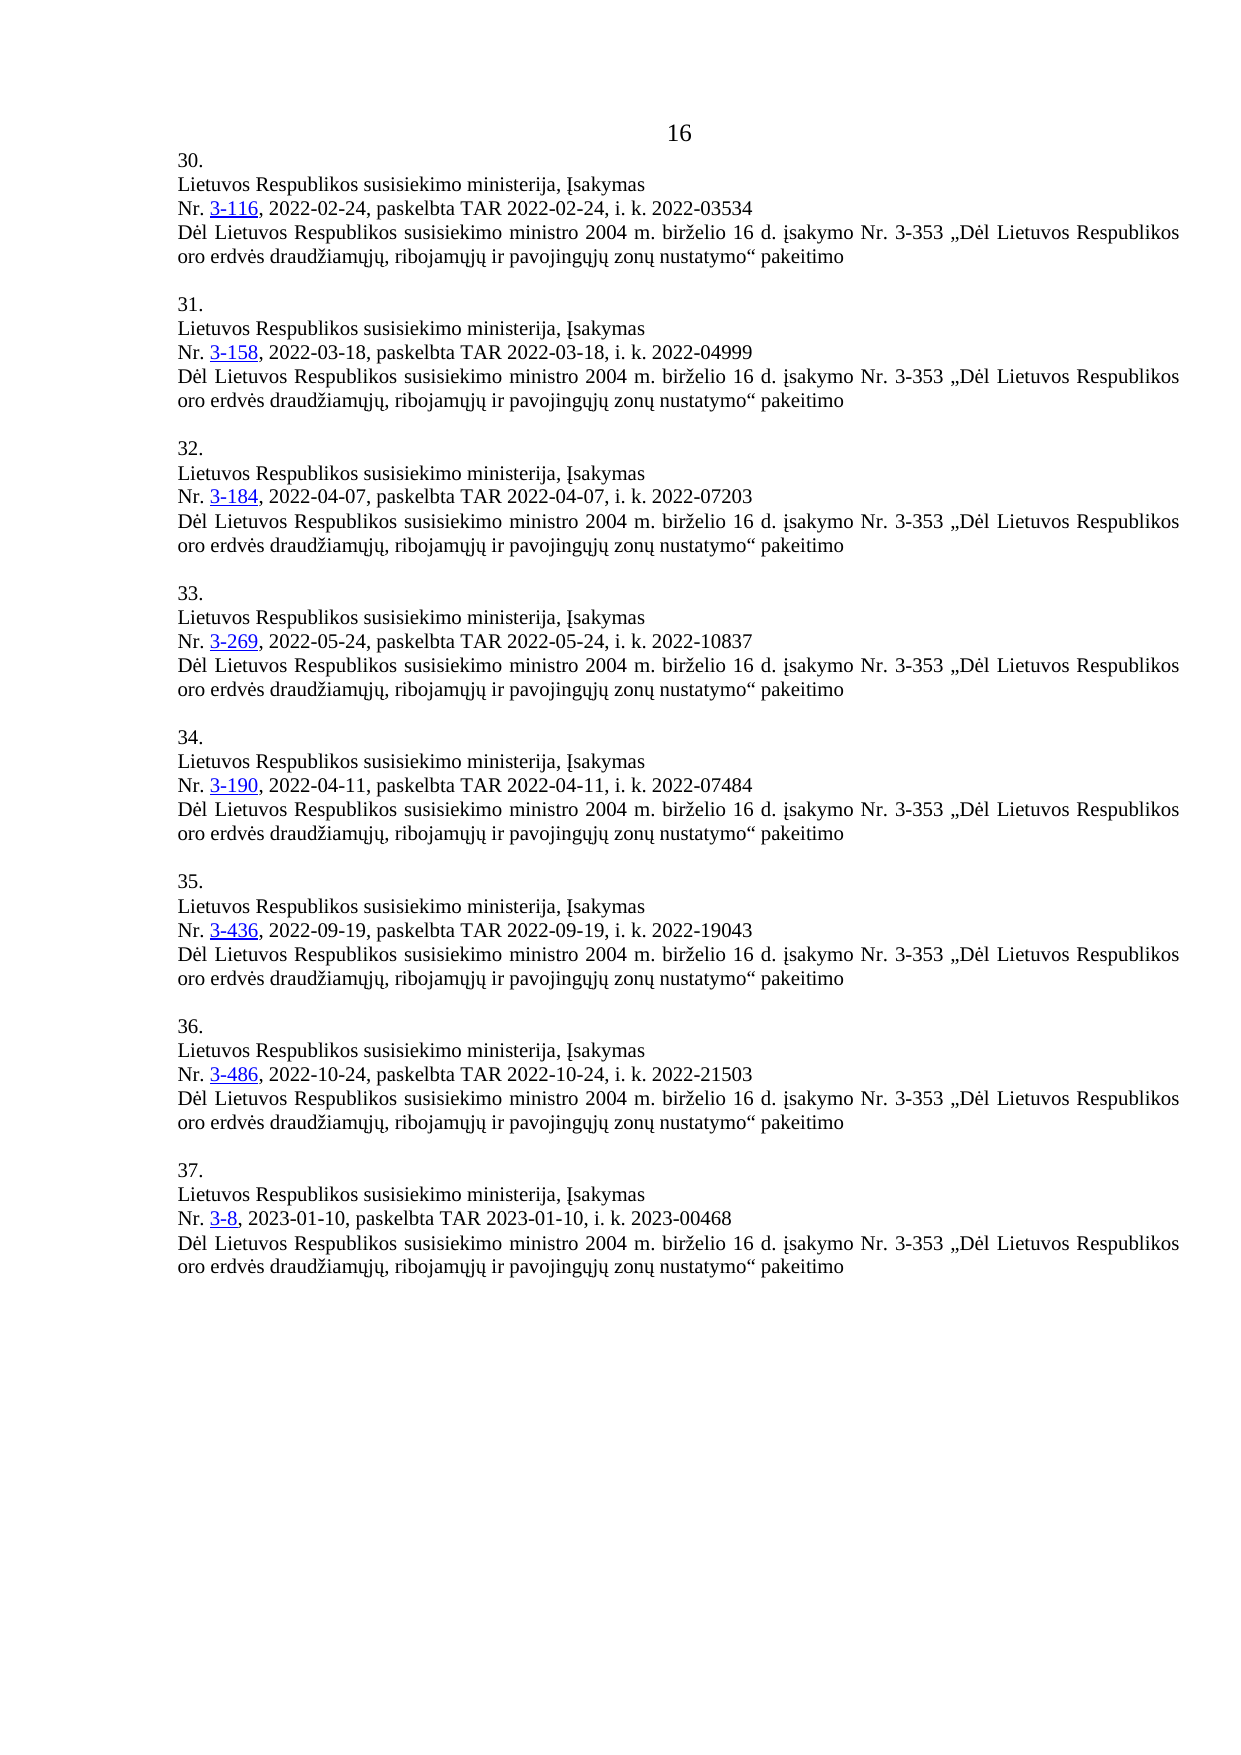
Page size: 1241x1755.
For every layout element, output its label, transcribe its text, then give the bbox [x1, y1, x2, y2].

text Lietuvos Respublikos susisiekimo ministerija, Įsakymas [177, 1182, 1181, 1206]
text Lietuvos Respublikos susisiekimo ministerija, Įsakymas [177, 893, 1181, 918]
text Nr. 3-269, 2022-05-24, paskelbta TAR 2022-05-24, i. k. 2022-10837 [177, 629, 1181, 653]
text 32. [177, 436, 1181, 460]
text Lietuvos Respublikos susisiekimo ministerija, Įsakymas [177, 1038, 1181, 1062]
text Nr. 3-116, 2022-02-24, paskelbta TAR 2022-02-24, i. k. 2022-03534 [177, 196, 1181, 220]
text Dėl Lietuvos Respublikos susisiekimo ministro 2004 m. birželio 16 d. įsakymo Nr. 3-353 „Dėl Lietuvos Respublikos oro erdvės draudžiamųjų, ribojamųjų ir pavojingųjų zonų nustatymo“ pakeitimo [177, 942, 1181, 990]
text 35. [177, 869, 1181, 893]
text Nr. 3-184, 2022-04-07, paskelbta TAR 2022-04-07, i. k. 2022-07203 [177, 484, 1181, 508]
text Nr. 3-190, 2022-04-11, paskelbta TAR 2022-04-11, i. k. 2022-07484 [177, 773, 1181, 797]
text Dėl Lietuvos Respublikos susisiekimo ministro 2004 m. birželio 16 d. įsakymo Nr. 3-353 „Dėl Lietuvos Respublikos oro erdvės draudžiamųjų, ribojamųjų ir pavojingųjų zonų nustatymo“ pakeitimo [177, 1086, 1181, 1134]
text Nr. 3-436, 2022-09-19, paskelbta TAR 2022-09-19, i. k. 2022-19043 [177, 918, 1181, 942]
text Nr. 3-486, 2022-10-24, paskelbta TAR 2022-10-24, i. k. 2022-21503 [177, 1062, 1181, 1086]
text Dėl Lietuvos Respublikos susisiekimo ministro 2004 m. birželio 16 d. įsakymo Nr. 3-353 „Dėl Lietuvos Respublikos oro erdvės draudžiamųjų, ribojamųjų ir pavojingųjų zonų nustatymo“ pakeitimo [177, 364, 1181, 412]
text Lietuvos Respublikos susisiekimo ministerija, Įsakymas [177, 172, 1181, 196]
text Lietuvos Respublikos susisiekimo ministerija, Įsakymas [177, 749, 1181, 773]
text Nr. 3-8, 2023-01-10, paskelbta TAR 2023-01-10, i. k. 2023-00468 [177, 1206, 1181, 1230]
text 36. [177, 1014, 1181, 1038]
text Dėl Lietuvos Respublikos susisiekimo ministro 2004 m. birželio 16 d. įsakymo Nr. 3-353 „Dėl Lietuvos Respublikos oro erdvės draudžiamųjų, ribojamųjų ir pavojingųjų zonų nustatymo“ pakeitimo [177, 797, 1181, 845]
text Dėl Lietuvos Respublikos susisiekimo ministro 2004 m. birželio 16 d. įsakymo Nr. 3-353 „Dėl Lietuvos Respublikos oro erdvės draudžiamųjų, ribojamųjų ir pavojingųjų zonų nustatymo“ pakeitimo [177, 508, 1181, 557]
text Lietuvos Respublikos susisiekimo ministerija, Įsakymas [177, 605, 1181, 629]
text 33. [177, 581, 1181, 605]
text Nr. 3-158, 2022-03-18, paskelbta TAR 2022-03-18, i. k. 2022-04999 [177, 340, 1181, 364]
text Dėl Lietuvos Respublikos susisiekimo ministro 2004 m. birželio 16 d. įsakymo Nr. 3-353 „Dėl Lietuvos Respublikos oro erdvės draudžiamųjų, ribojamųjų ir pavojingųjų zonų nustatymo“ pakeitimo [177, 220, 1181, 268]
text 30. [177, 148, 1181, 172]
text 37. [177, 1158, 1181, 1182]
text Lietuvos Respublikos susisiekimo ministerija, Įsakymas [177, 460, 1181, 484]
text 34. [177, 725, 1181, 749]
text Dėl Lietuvos Respublikos susisiekimo ministro 2004 m. birželio 16 d. įsakymo Nr. 3-353 „Dėl Lietuvos Respublikos oro erdvės draudžiamųjų, ribojamųjų ir pavojingųjų zonų nustatymo“ pakeitimo [177, 1230, 1181, 1278]
text Lietuvos Respublikos susisiekimo ministerija, Įsakymas [177, 316, 1181, 340]
text 31. [177, 292, 1181, 316]
text Dėl Lietuvos Respublikos susisiekimo ministro 2004 m. birželio 16 d. įsakymo Nr. 3-353 „Dėl Lietuvos Respublikos oro erdvės draudžiamųjų, ribojamųjų ir pavojingųjų zonų nustatymo“ pakeitimo [177, 653, 1181, 701]
